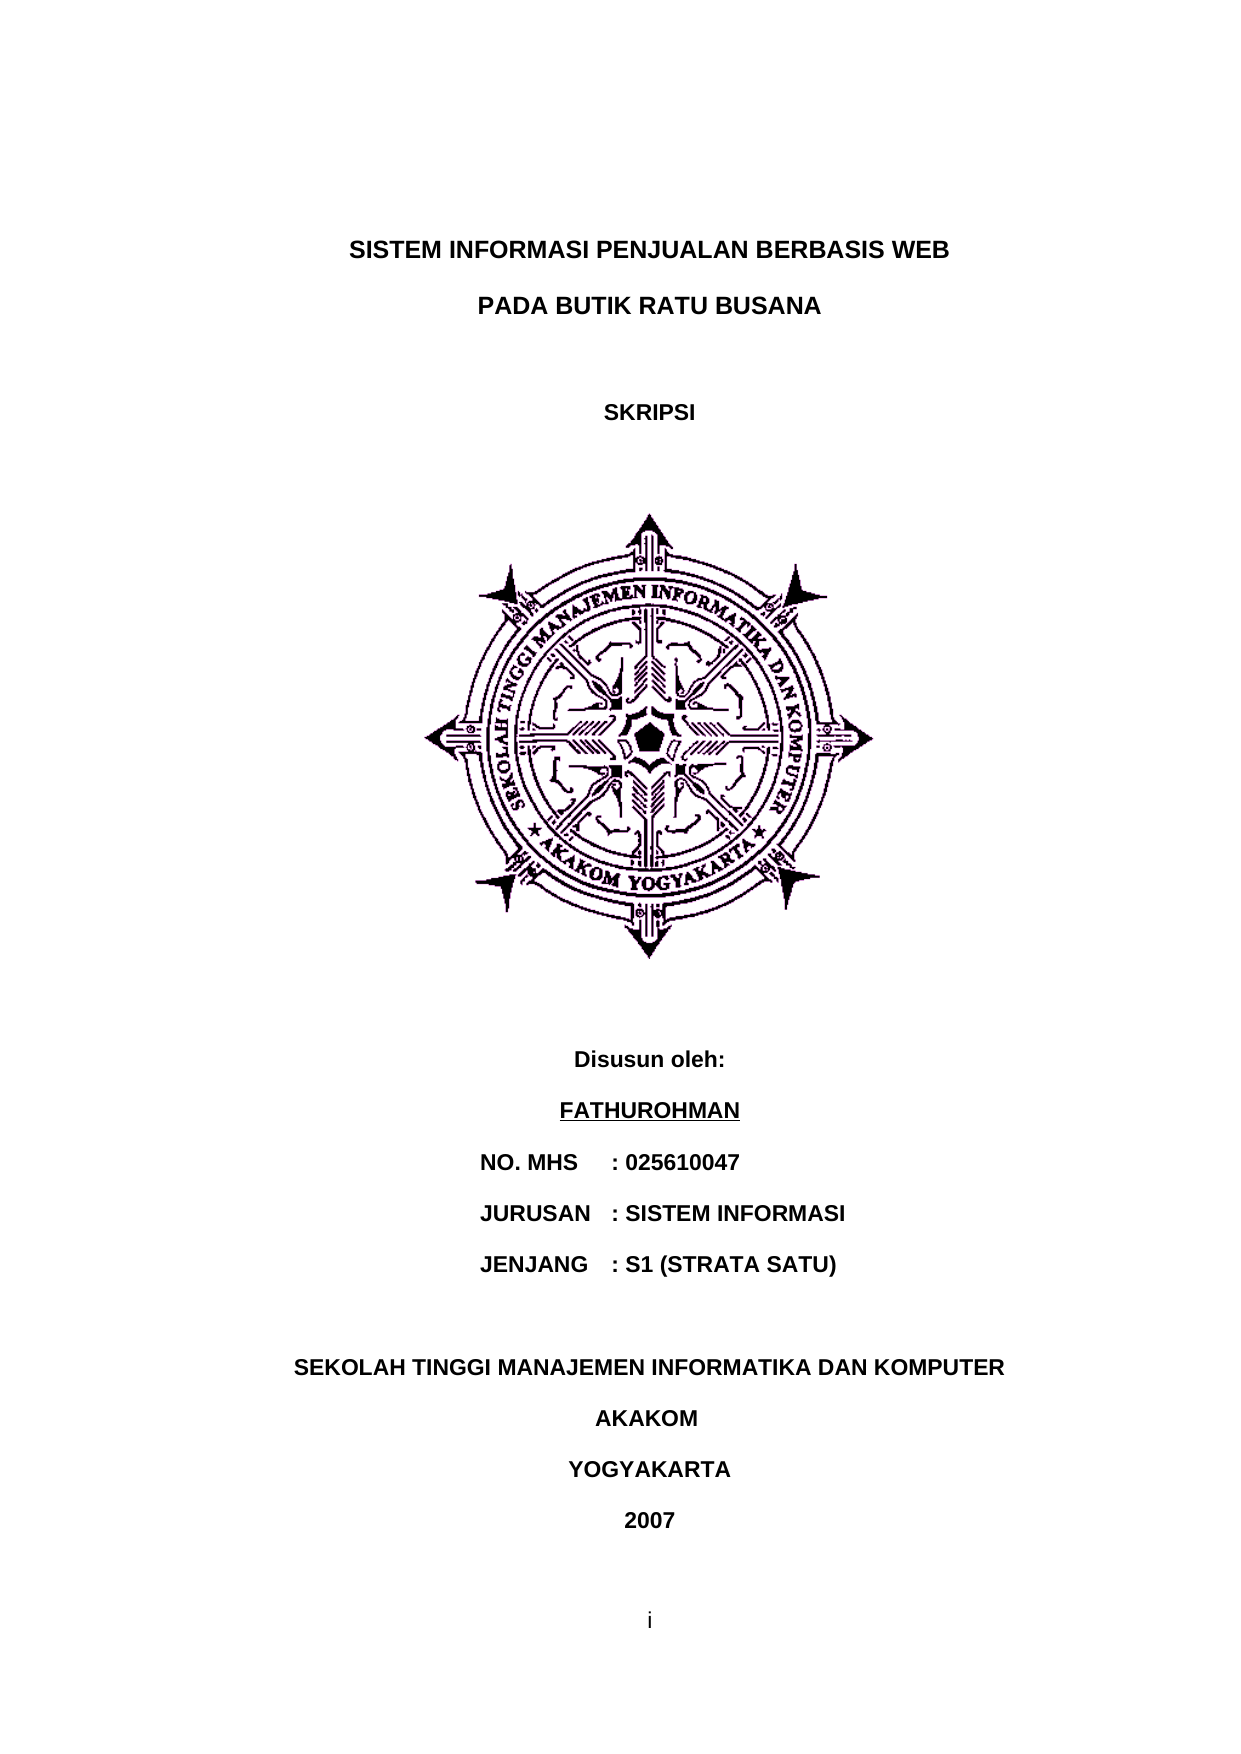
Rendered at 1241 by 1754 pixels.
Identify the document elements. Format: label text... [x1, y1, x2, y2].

title 2007 [236, 1508, 1063, 1534]
title NO. MHS : 025610047 [480, 1149, 1063, 1175]
title SKRIPSI [236, 399, 1063, 425]
title PADA BUTIK RATU BUSANA [236, 292, 1063, 320]
title SISTEM INFORMASI PENJUALAN BERBASIS WEB [236, 236, 1063, 264]
title FATHUROHMAN [236, 1098, 1063, 1124]
title AKAKOM [236, 1406, 1063, 1431]
title SEKOLAH TINGGI MANAJEMEN INFORMATIKA DAN KOMPUTER [236, 1354, 1063, 1380]
title Disusun oleh: [236, 1047, 1063, 1073]
title YOGYAKARTA [236, 1457, 1063, 1483]
title JURUSAN : SISTEM INFORMASI [480, 1201, 1063, 1226]
title JENJANG : S1 (STRATA SATU) [480, 1252, 1063, 1278]
